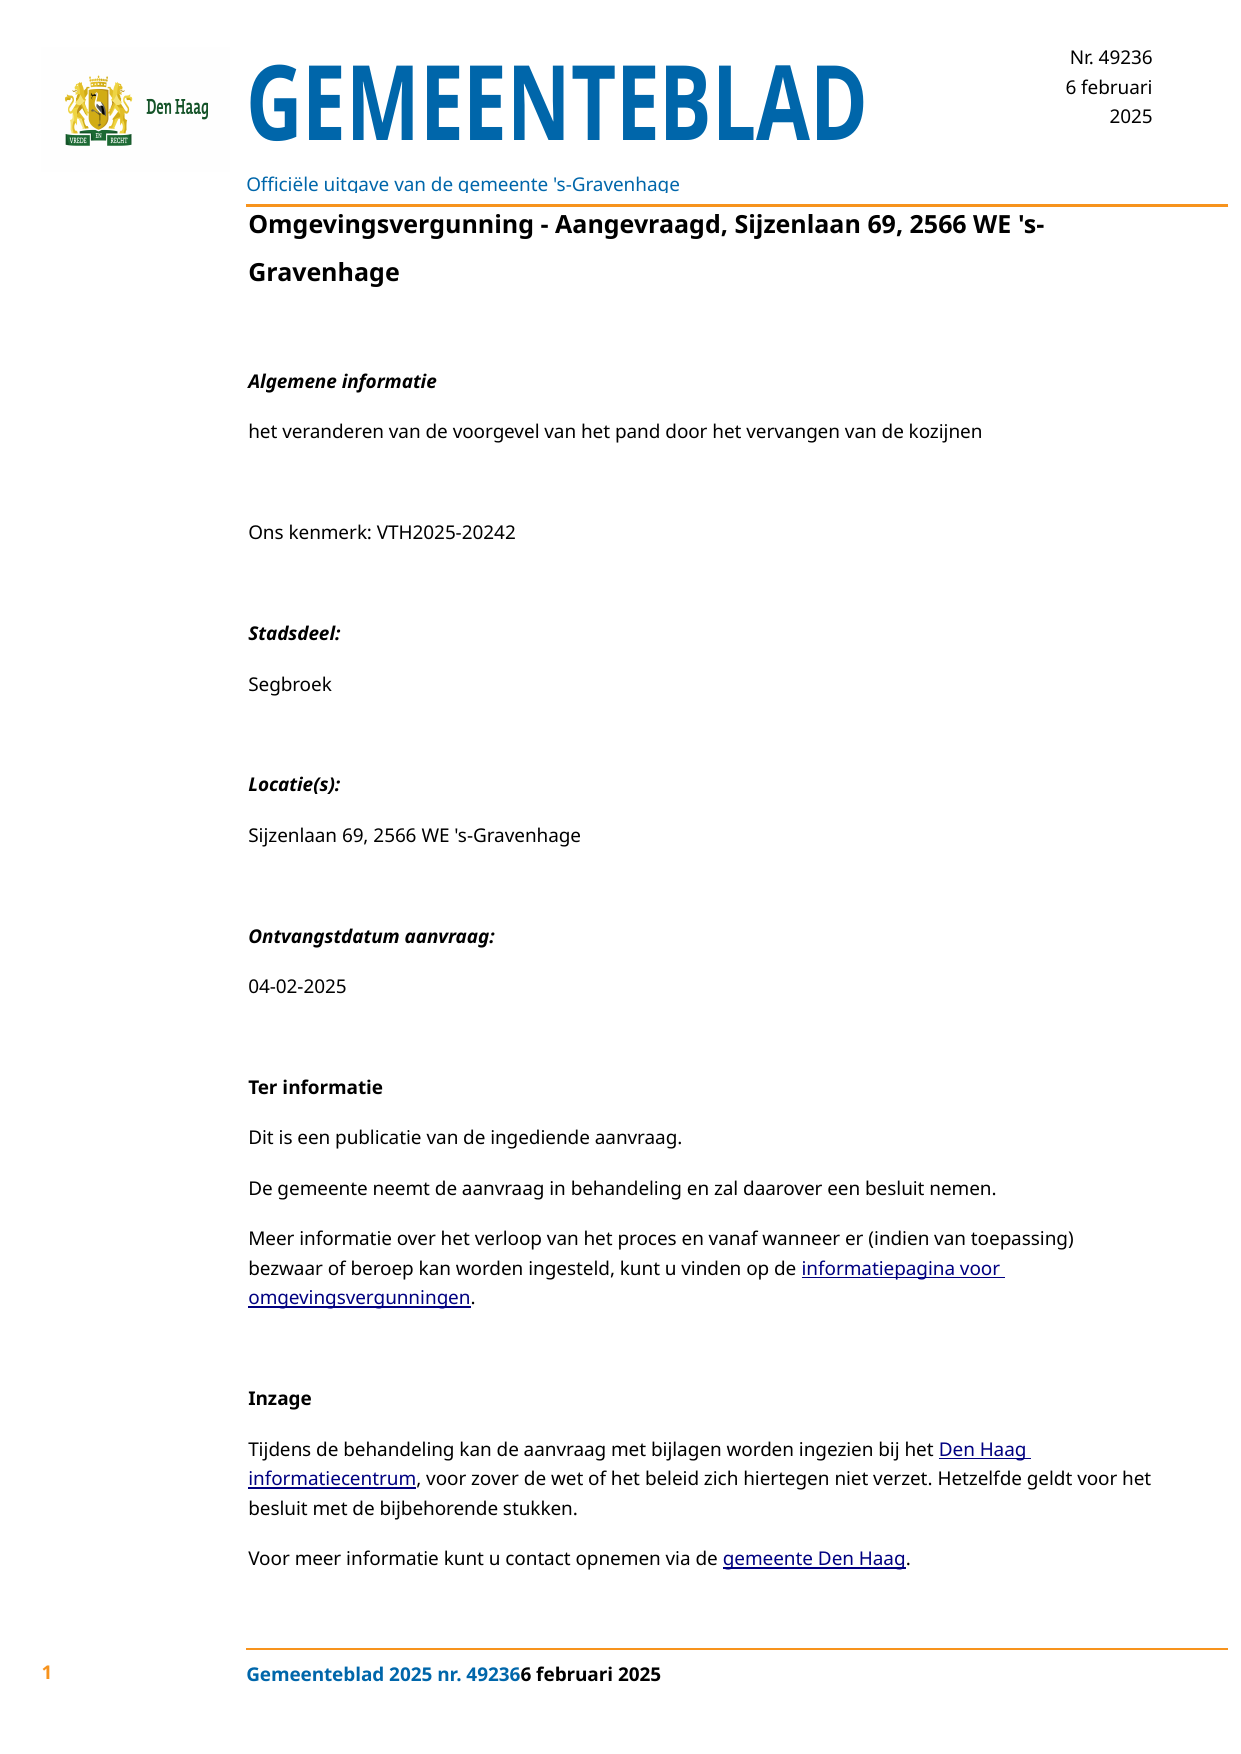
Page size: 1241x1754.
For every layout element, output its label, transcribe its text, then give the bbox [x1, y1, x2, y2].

text Ons kenmerk: VTH2025-20242 [248, 519, 1152, 545]
text het veranderen van de voorgevel van het pand door het vervangen van de kozijnen [248, 419, 1152, 444]
text Inzage [248, 1385, 1152, 1411]
text Segbroek [248, 671, 1152, 697]
text Tijdens de behandeling kan de aanvraag met bijlagen worden ingezien bij het Den Haag informatiecentrum, voor zover de wet of het beleid zich hiertegen niet verzet. Hetzelfde geldt voor het besluit met de bijbehorende stukken. [248, 1436, 1152, 1521]
text Algemene informatie [248, 368, 1152, 394]
text Dit is een publicatie van de ingediende aanvraag. [248, 1124, 1152, 1150]
text Omgevingsvergunning - Aangevraagd, Sijzenlaan 69, 2566 WE 's-Gravenhage [248, 207, 1152, 288]
text Ontvangstdatum aanvraag: [248, 923, 1152, 949]
text 04-02-2025 [248, 973, 1152, 999]
picture [41, 47, 231, 172]
text De gemeente neemt de aanvraag in behandeling en zal daarover een besluit nemen. [248, 1175, 1152, 1201]
text Stadsdeel: [248, 620, 1152, 646]
text Ter informatie [248, 1074, 1152, 1100]
text Sijzenlaan 69, 2566 WE 's-Gravenhage [248, 822, 1152, 848]
text Locatie(s): [248, 772, 1152, 797]
text Meer informatie over het verloop van het proces en vanaf wanneer er (indien van toepassing) bezwaar of beroep kan worden ingesteld, kunt u vinden op de informatiepagina voor omgevingsvergunningen. [248, 1225, 1152, 1310]
text Voor meer informatie kunt u contact opnemen via de gemeente Den Haag. [248, 1545, 1152, 1571]
